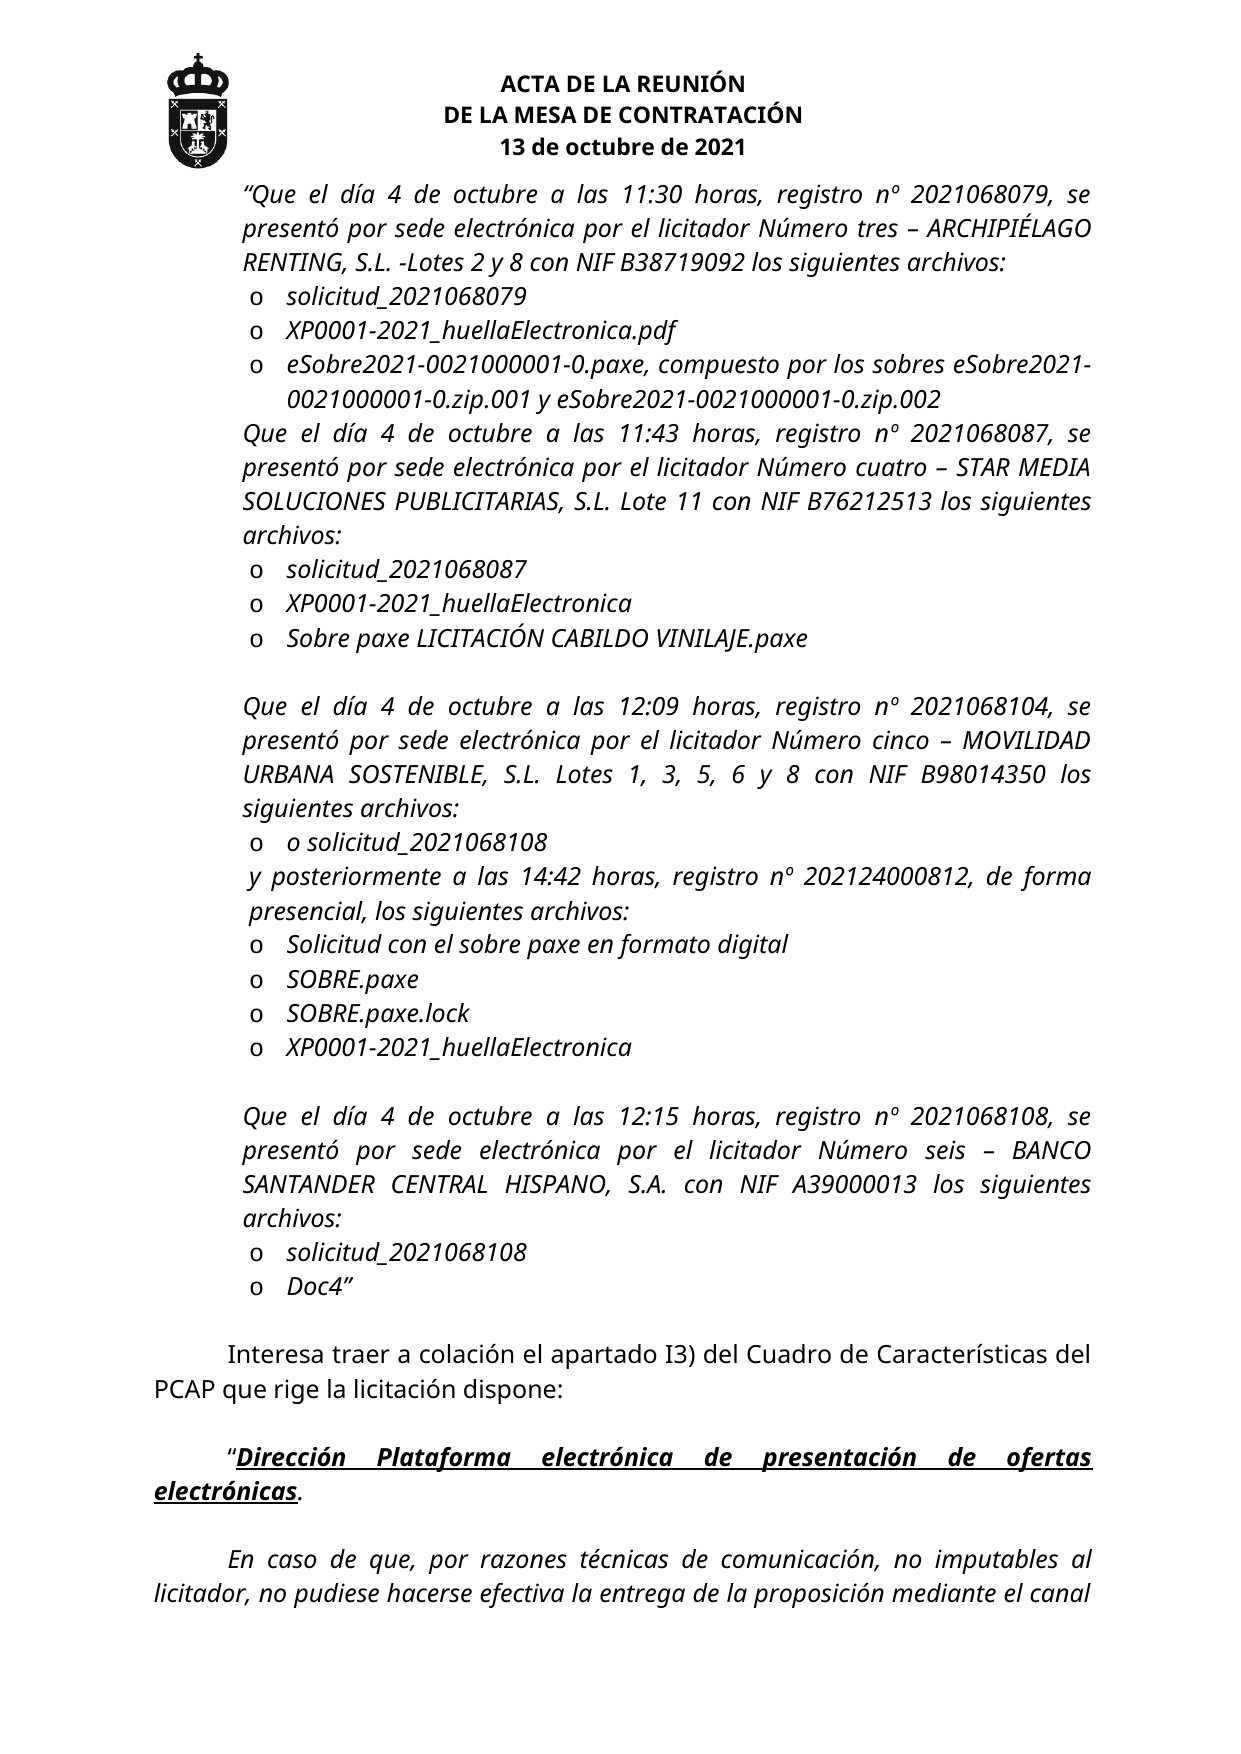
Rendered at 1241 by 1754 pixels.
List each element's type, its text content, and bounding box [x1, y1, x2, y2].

text Interesa traer a colación el apartado I3) del Cuadro de Características del PCAP que rige la licitación dispone: [153, 1337, 1093, 1405]
picture [164, 50, 231, 171]
list SOBRE.paxe.lock [249, 996, 1093, 1030]
list solicitud_2021068108 [249, 1234, 1093, 1269]
text “Que el día 4 de octubre a las 11:30 horas, registro nº 2021068079, se presentó por sede electrónica por el licitador Número tres – ARCHIPIÉLAGO RENTING, S.L. -Lotes 2 y 8 con NIF B38719092 los siguientes archivos: [242, 176, 1093, 278]
list XP0001-2021_huellaElectronica [249, 1030, 1093, 1064]
text Que el día 4 de octubre a las 12:15 horas, registro nº 2021068108, se presentó por sede electrónica por el licitador Número seis – BANCO SANTANDER CENTRAL HISPANO, S.A. con NIF A39000013 los siguientes archivos: [242, 1098, 1093, 1234]
list Solicitud con el sobre paxe en formato digital [249, 927, 1093, 961]
list Doc4” [249, 1269, 1093, 1303]
list eSobre2021-0021000001-0.paxe, compuesto por los sobres eSobre2021- 0021000001-0.zip.001 y eSobre2021-0021000001-0.zip.002 [249, 347, 1093, 415]
text Que el día 4 de octubre a las 12:09 horas, registro nº 2021068104, se presentó por sede electrónica por el licitador Número cinco – MOVILIDAD URBANA SOSTENIBLE, S.L. Lotes 1, 3, 5, 6 y 8 con NIF B98014350 los siguientes archivos: [242, 688, 1093, 825]
text Que el día 4 de octubre a las 11:43 horas, registro nº 2021068087, se presentó por sede electrónica por el licitador Número cuatro – STAR MEDIA SOLUCIONES PUBLICITARIAS, S.L. Lote 11 con NIF B76212513 los siguientes archivos: [242, 415, 1093, 552]
list Sobre paxe LICITACIÓN CABILDO VINILAJE.paxe [249, 620, 1093, 654]
list solicitud_2021068079 [249, 278, 1093, 313]
list solicitud_2021068087 [249, 552, 1093, 586]
list XP0001-2021_huellaElectronica.pdf [249, 313, 1093, 347]
list SOBRE.paxe [249, 961, 1093, 996]
text En caso de que, por razones técnicas de comunicación, no imputables al licitador, no pudiese hacerse efectiva la entrega de la proposición mediante el canal [153, 1542, 1093, 1610]
text y posteriormente a las 14:42 horas, registro nº 202124000812, de forma presencial, los siguientes archivos: [249, 859, 1093, 927]
text “Dirección Plataforma electrónica de presentación de ofertas electrónicas. [153, 1439, 1093, 1507]
list XP0001-2021_huellaElectronica [249, 586, 1093, 620]
list o solicitud_2021068108 [249, 825, 1093, 859]
